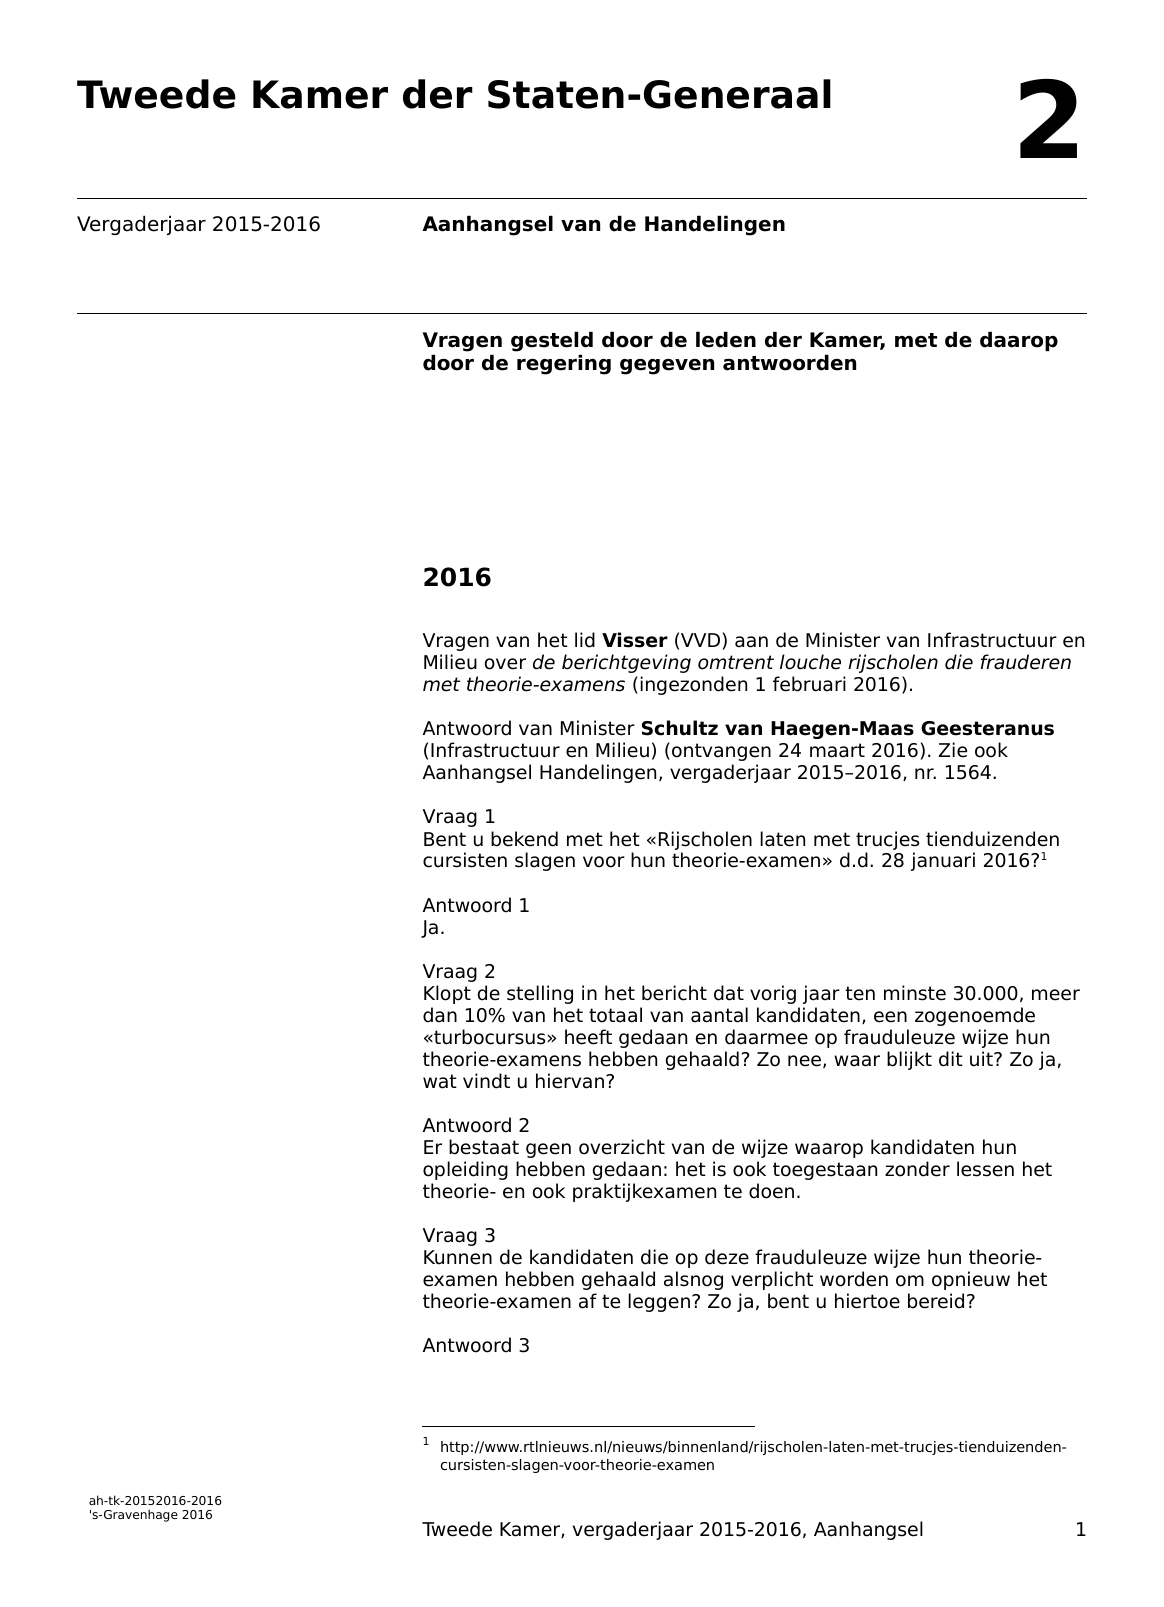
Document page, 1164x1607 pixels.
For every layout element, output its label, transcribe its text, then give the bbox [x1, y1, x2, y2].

text Ja. [422, 917, 1087, 938]
table_header 2 [886, 59, 1087, 198]
table_cell [77, 314, 422, 375]
text Antwoord 1 [422, 894, 1087, 917]
text Antwoord 2 [422, 1115, 1087, 1137]
text Antwoord van Minister Schultz van Haegen-Maas Geesteranus (Infrastructuur en Milieu) (ontvangen 24 maart 2016). Zie ook Aanhangsel Handelingen, vergaderjaar 2015–2016, nr. 1564. [422, 718, 1087, 784]
text ah-tk-20152016-2016 [88, 1494, 323, 1508]
text 2016 [422, 563, 1087, 592]
text Er bestaat geen overzicht van de wijze waarop kandidaten hun opleiding hebben gedaan: het is ook toegestaan zonder lessen het theorie- en ook praktijkexamen te doen. [422, 1137, 1087, 1203]
text Vraag 2 [422, 961, 1087, 983]
text Antwoord 3 [422, 1335, 1087, 1357]
table_cell Aanhangsel van de Handelingen [422, 199, 1087, 313]
text Kunnen de kandidaten die op deze frauduleuze wijze hun theorie-examen hebben gehaald alsnog verplicht worden om opnieuw het theorie-examen af te leggen? Zo ja, bent u hiertoe bereid? [422, 1247, 1087, 1313]
text 's-Gravenhage 2016 [88, 1508, 323, 1522]
text Klopt de stelling in het bericht dat vorig jaar ten minste 30.000, meer dan 10% van het totaal van aantal kandidaten, een zogenoemde «turbocursus» heeft gedaan en daarmee op frauduleuze wijze hun theorie-examens hebben gehaald? Zo nee, waar blijkt dit uit? Zo ja, wat vindt u hiervan? [422, 983, 1087, 1093]
text http://www.rtlnieuws.nl/nieuws/binnenland/rijscholen-laten-met-trucjes-tienduizenden-cursisten-slagen-voor-theorie-examen [422, 1435, 1087, 1474]
text Vraag 3 [422, 1225, 1087, 1247]
table_header Tweede Kamer der Staten-Generaal [77, 59, 886, 198]
text Bent u bekend met het «Rijscholen laten met trucjes tienduizenden cursisten slagen voor hun theorie-examen» d.d. 28 januari 2016? [422, 828, 1087, 872]
text Vragen van het lid Visser (VVD) aan de Minister van Infrastructuur en Milieu over de berichtgeving omtrent louche rijscholen die frauderen met theorie-examens (ingezonden 1 februari 2016). [422, 630, 1087, 696]
table_cell Vragen gesteld door de leden der Kamer, met de daarop door de regering gegeven antwoorden [422, 314, 1087, 375]
table_cell Vergaderjaar 2015-2016 [77, 199, 422, 313]
text Vraag 1 [422, 806, 1087, 828]
